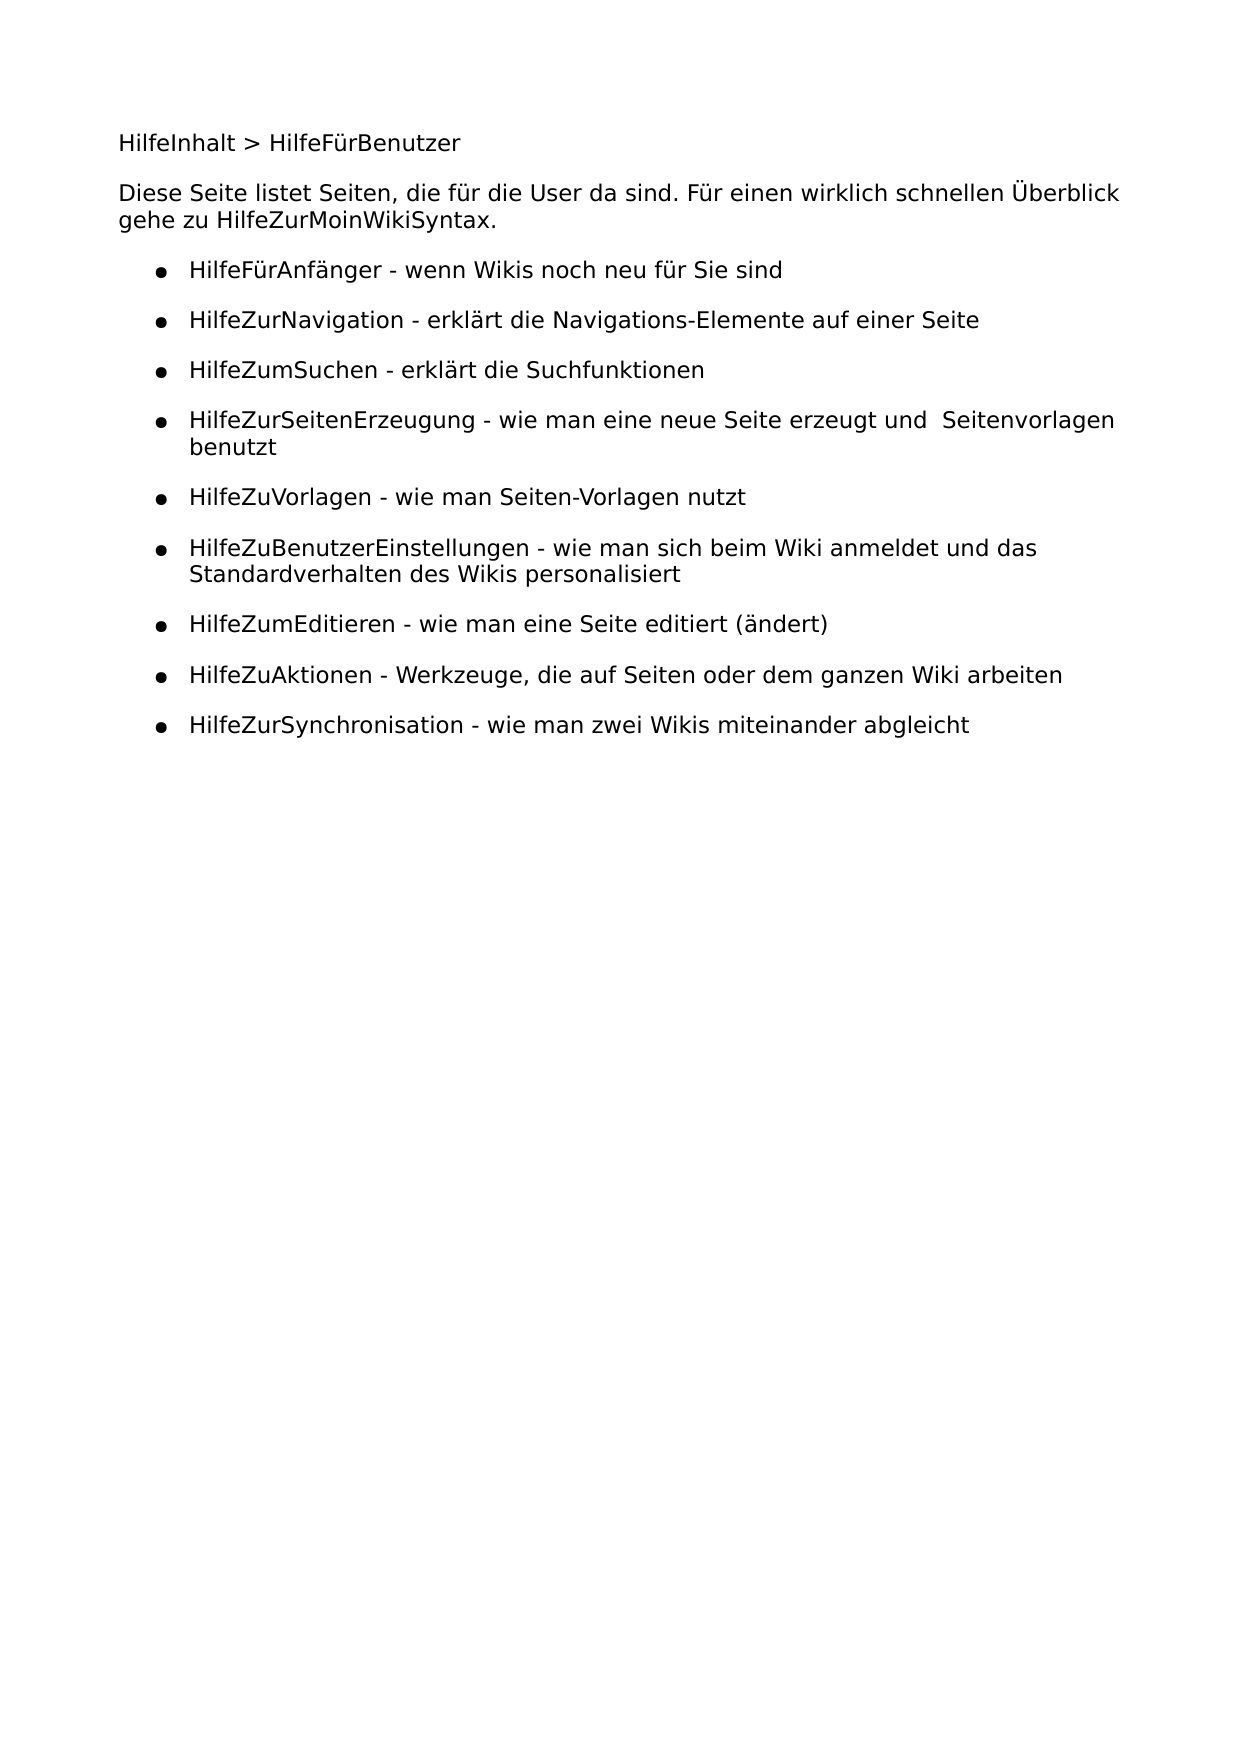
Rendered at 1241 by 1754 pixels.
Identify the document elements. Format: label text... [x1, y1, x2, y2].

list HilfeFürAnfänger - wenn Wikis noch neu für Sie sind [153, 257, 1122, 284]
list HilfeZuBenutzerEinstellungen - wie man sich beim Wiki anmeldet und das Standardverhalten des Wikis personalisiert [153, 535, 1122, 588]
list HilfeZumEditieren - wie man eine Seite editiert (ändert) [153, 612, 1122, 638]
list HilfeZuAktionen - Werkzeuge, die auf Seiten oder dem ganzen Wiki arbeiten [153, 662, 1122, 688]
list HilfeZurNavigation - erklärt die Navigations-Elemente auf einer Seite [153, 307, 1122, 334]
list HilfeZurSeitenErzeugung - wie man eine neue Seite erzeugt und Seitenvorlagen benutzt [153, 408, 1122, 461]
list HilfeZuVorlagen - wie man Seiten-Vorlagen nutzt [153, 484, 1122, 511]
text Diese Seite listet Seiten, die für die User da sind. Für einen wirklich schnellen Überblick gehe zu HilfeZurMoinWikiSyntax. [118, 180, 1122, 233]
text HilfeInhalt > HilfeFürBenutzer [118, 130, 1122, 157]
list HilfeZurSynchronisation - wie man zwei Wikis miteinander abgleicht [153, 712, 1122, 739]
list HilfeZumSuchen - erklärt die Suchfunktionen [153, 357, 1122, 384]
